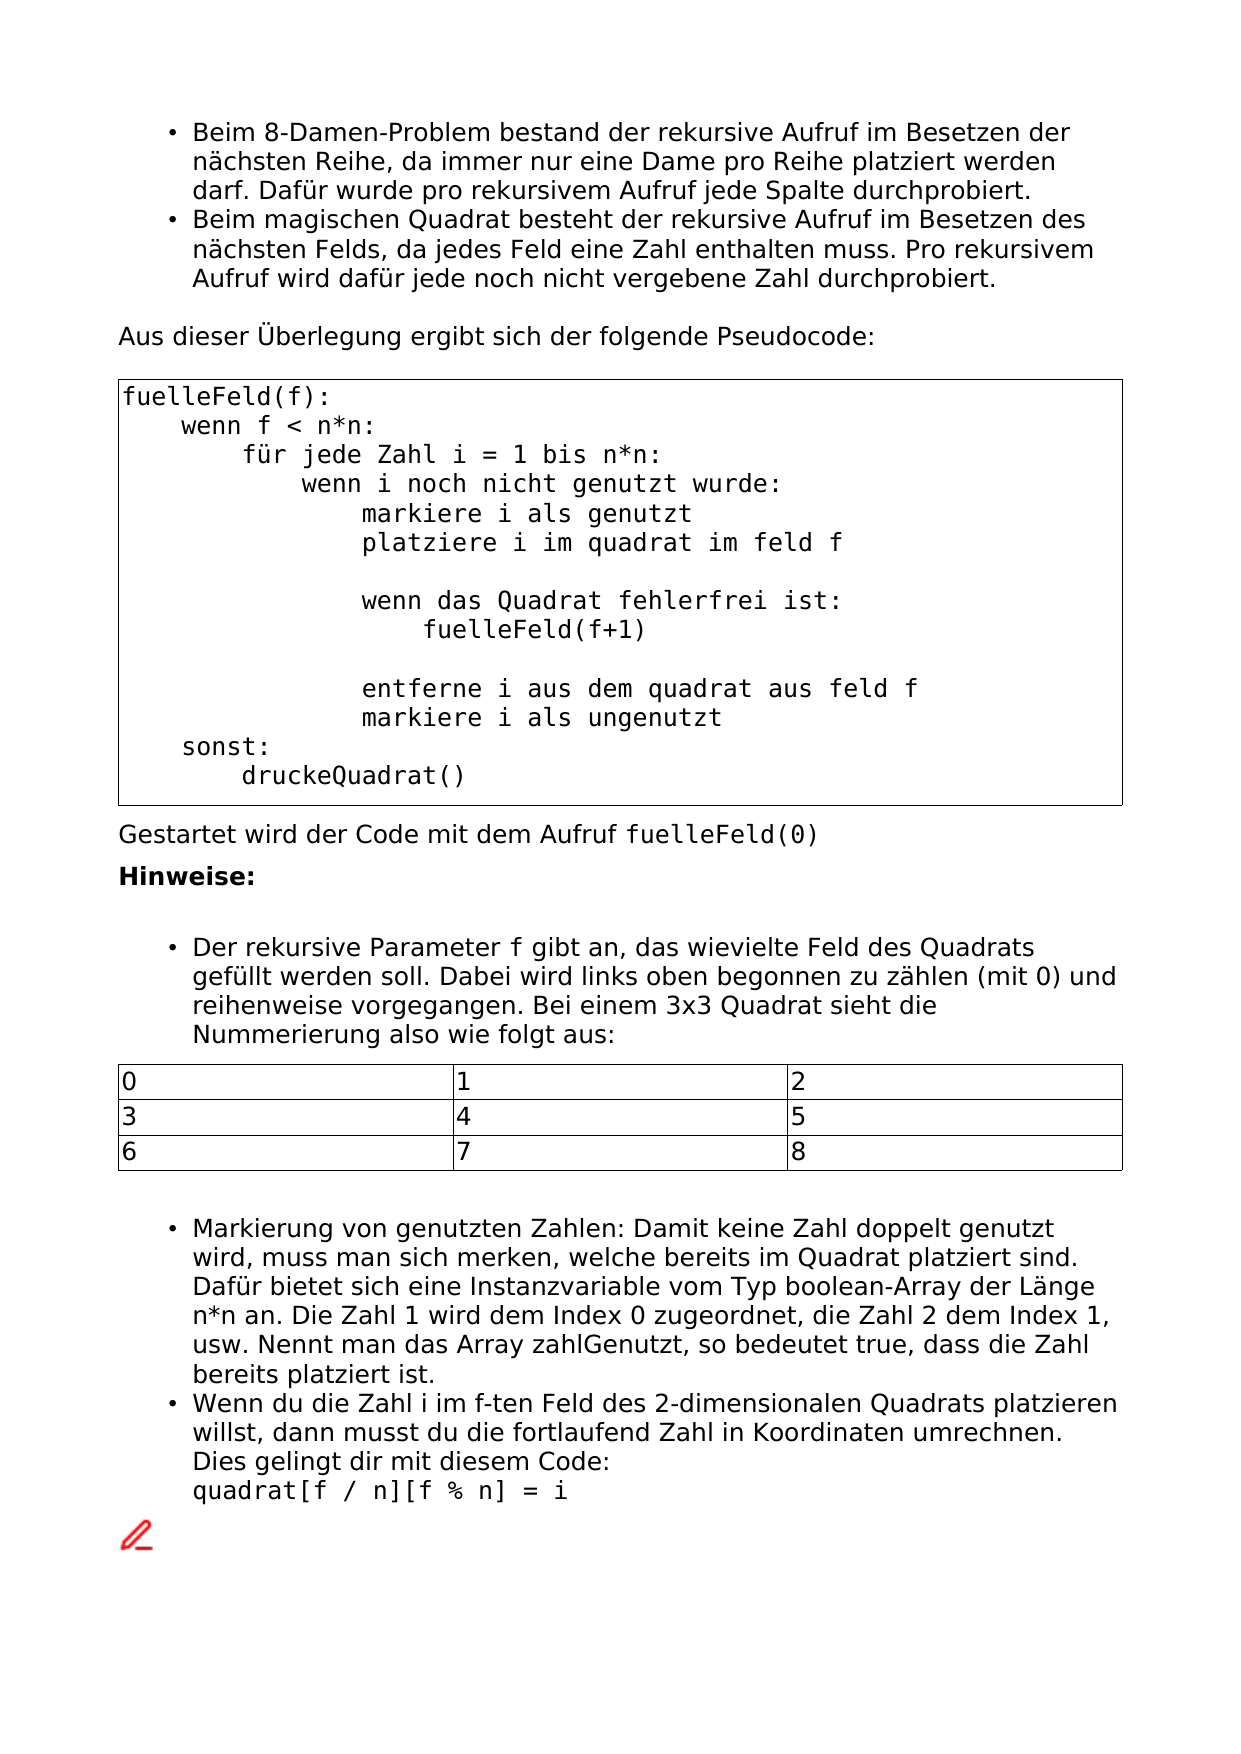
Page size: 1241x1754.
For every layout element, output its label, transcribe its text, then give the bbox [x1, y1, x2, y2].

table_header 0 [119, 1065, 453, 1099]
list Der rekursive Parameter f gibt an, das wievielte Feld des Quadrats gefüllt werden soll. Dabei wird links oben begonnen zu zählen (mit 0) und reihenweise vorgegangen. Bei einem 3x3 Quadrat sieht die Nummerierung also wie folgt aus: [177, 933, 1122, 1049]
table_cell 6 [119, 1136, 453, 1169]
table_header 2 [788, 1065, 1122, 1099]
table_cell 3 [119, 1100, 453, 1134]
table_header 1 [454, 1065, 787, 1099]
table_cell 4 [454, 1100, 787, 1134]
table_cell 8 [788, 1136, 1122, 1169]
list Wenn du die Zahl i im f-ten Feld des 2-dimensionalen Quadrats platzieren willst, dann musst du die fortlaufend Zahl in Koordinaten umrechnen. Dies gelingt dir mit diesem Code: [177, 1389, 1122, 1476]
list Beim magischen Quadrat besteht der rekursive Aufruf im Besetzen des nächsten Felds, da jedes Feld eine Zahl enthalten muss. Pro rekursivem Aufruf wird dafür jede noch nicht vergebene Zahl durchprobiert. [177, 206, 1122, 293]
table_cell 7 [454, 1136, 787, 1169]
text Aus dieser Überlegung ergibt sich der folgende Pseudocode: [118, 323, 1122, 352]
list Markierung von genutzten Zahlen: Damit keine Zahl doppelt genutzt wird, muss man sich merken, welche bereits im Quadrat platziert sind. Dafür bietet sich eine Instanzvariable vom Typ boolean-Array der Länge n*n an. Die Zahl 1 wird dem Index 0 zugeordnet, die Zahl 2 dem Index 1, usw. Nennt man das Array zahlGenutzt, so bedeutet true, dass die Zahl bereits platziert ist. [177, 1214, 1122, 1389]
table_header fuelleFeld(f): wenn f < n*n: für jede Zahl i = 1 bis n*n: wenn i noch nicht genutzt wurde: markiere i als genutzt platziere i im quadrat im feld f wenn das Quadrat fehlerfrei ist: fuelleFeld(f+1) entferne i aus dem quadrat aus feld f markiere i als ungenutzt sonst: druckeQuadrat() [119, 380, 1122, 805]
table_cell 5 [788, 1100, 1122, 1134]
text Gestartet wird der Code mit dem Aufruf fuelleFeld(0) [118, 820, 1122, 849]
text Hinweise: [118, 862, 1122, 891]
list Beim 8-Damen-Problem bestand der rekursive Aufruf im Besetzen der nächsten Reihe, da immer nur eine Dame pro Reihe platziert werden darf. Dafür wurde pro rekursivem Aufruf jede Spalte durchprobiert. [177, 118, 1122, 206]
picture [118, 1517, 156, 1555]
list quadrat[f / n][f % n] = i [177, 1476, 1122, 1506]
